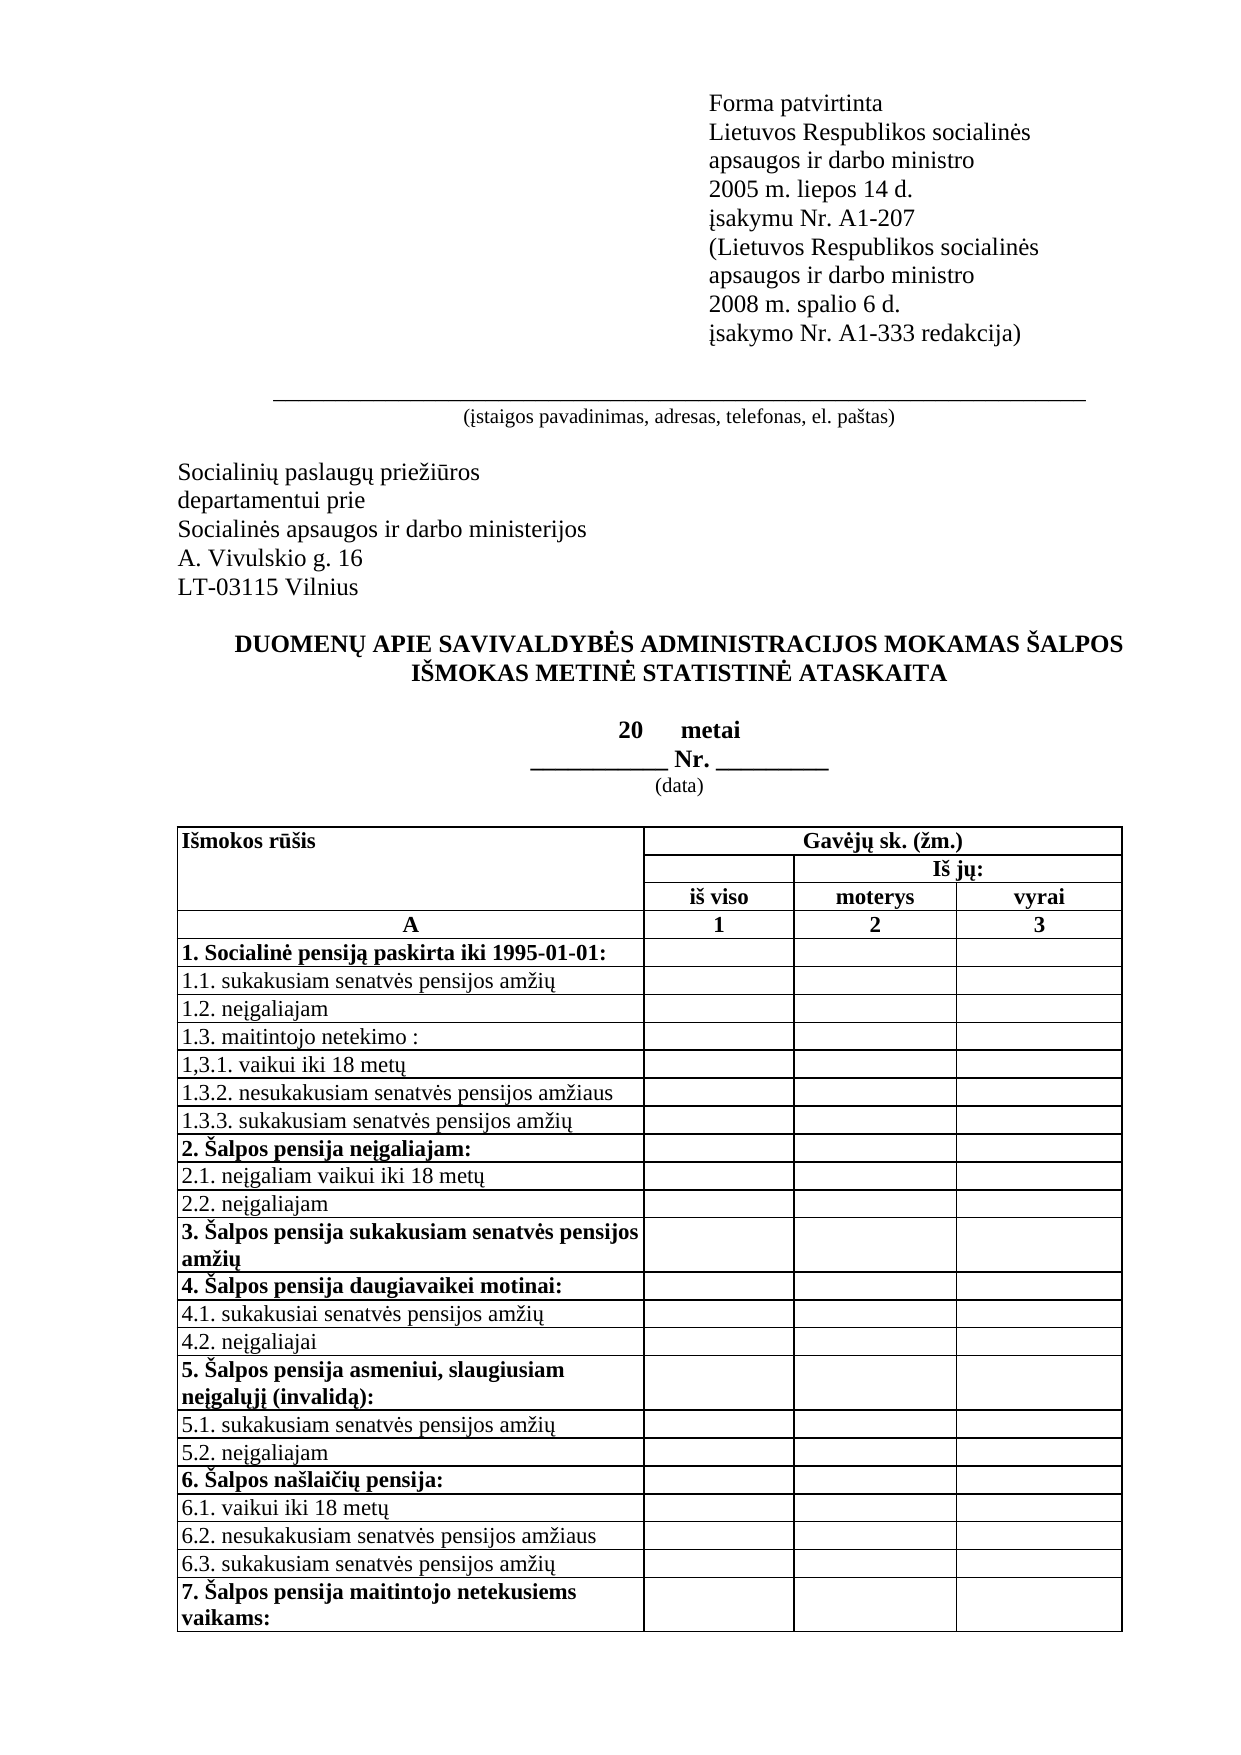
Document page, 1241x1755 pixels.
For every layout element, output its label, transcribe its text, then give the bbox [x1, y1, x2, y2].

table_cell 1.3.3. sukakusiam senatvės pensijos amžių [178, 1107, 643, 1133]
table_header Išmokos rūšis [178, 828, 643, 910]
table_cell [795, 1023, 956, 1049]
table_cell [795, 1273, 956, 1299]
text Socialinės apsaugos ir darbo ministerijos [177, 514, 1181, 543]
table_cell [645, 1495, 793, 1521]
table_cell [645, 1411, 793, 1437]
table_cell [645, 1522, 793, 1549]
table_cell [957, 1051, 1121, 1077]
table_cell [957, 1550, 1121, 1577]
table_cell [795, 1079, 956, 1105]
text įsakymo Nr. A1-333 redakcija) [177, 318, 1181, 347]
table_cell [795, 1328, 956, 1355]
table_cell [645, 1023, 793, 1049]
table_cell [957, 1578, 1121, 1631]
text Forma patvirtinta [177, 88, 1181, 117]
table_cell [795, 1135, 956, 1161]
table_cell [795, 1301, 956, 1327]
text Socialinių paslaugų priežiūros [177, 457, 1181, 486]
table_cell [957, 1467, 1121, 1493]
table_cell 6.3. sukakusiam senatvės pensijos amžių [178, 1550, 643, 1577]
table_cell 6. Šalpos našlaičių pensija: [178, 1467, 643, 1493]
table_cell 2.2. neįgaliajam [178, 1191, 643, 1217]
table_cell 2.1. neįgaliam vaikui iki 18 metų [178, 1163, 643, 1189]
table_cell [957, 995, 1121, 1021]
table_cell [795, 1356, 956, 1409]
table_cell [957, 1328, 1121, 1355]
text įsakymu Nr. A1-207 [177, 203, 1181, 232]
table_cell 1,3.1. vaikui iki 18 metų [178, 1051, 643, 1077]
table_cell [795, 1578, 956, 1631]
table_cell [795, 1550, 956, 1577]
table_cell [645, 1135, 793, 1161]
text 2008 m. spalio 6 d. [177, 289, 1181, 318]
table_cell [795, 939, 956, 966]
table_cell 4. Šalpos pensija daugiavaikei motinai: [178, 1273, 643, 1299]
table_cell iš viso [645, 883, 793, 910]
table_cell [645, 1467, 793, 1493]
table_cell 4.1. sukakusiai senatvės pensijos amžių [178, 1301, 643, 1327]
table_cell [645, 1079, 793, 1105]
table_cell [795, 1163, 956, 1189]
text apsaugos ir darbo ministro [177, 145, 1181, 174]
text 20 metai [177, 716, 1181, 744]
table_cell 5.2. neįgaliajam [178, 1439, 643, 1465]
table_cell [645, 1550, 793, 1577]
table_cell [645, 1273, 793, 1299]
table_cell [957, 967, 1121, 993]
table_cell [645, 939, 793, 966]
table_cell [795, 1411, 956, 1437]
table_cell 4.2. neįgaliajai [178, 1328, 643, 1355]
table_cell 3 [957, 911, 1121, 938]
table_cell 2 [795, 911, 956, 938]
table_cell [795, 967, 956, 993]
table_cell [795, 1107, 956, 1133]
table_cell [957, 1163, 1121, 1189]
table_cell 1.3.2. nesukakusiam senatvės pensijos amžiaus [178, 1079, 643, 1105]
table_cell [645, 1301, 793, 1327]
table_cell 3. Šalpos pensija sukakusiam senatvės pensijos amžių [178, 1218, 643, 1271]
table_cell [957, 939, 1121, 966]
table_cell [645, 1328, 793, 1355]
table_cell [957, 1023, 1121, 1049]
text Lietuvos Respublikos socialinės [177, 117, 1181, 145]
table_cell [645, 1107, 793, 1133]
table_cell [795, 1051, 956, 1077]
table_cell [645, 856, 793, 882]
table_cell [795, 1522, 956, 1549]
table_cell [795, 1467, 956, 1493]
table_cell [957, 1191, 1121, 1217]
table_cell 1.2. neįgaliajam [178, 995, 643, 1021]
table_cell [957, 1495, 1121, 1521]
table_cell 6.2. nesukakusiam senatvės pensijos amžiaus [178, 1522, 643, 1549]
table_cell [645, 995, 793, 1021]
table_cell [957, 1135, 1121, 1161]
table_cell [795, 1439, 956, 1465]
table_cell Iš jų: [795, 856, 1121, 882]
table_cell [957, 1107, 1121, 1133]
table_cell [957, 1079, 1121, 1105]
table_cell [645, 1163, 793, 1189]
text 2005 m. liepos 14 d. [177, 174, 1181, 203]
table_cell 7. Šalpos pensija maitintojo netekusiems vaikams: [178, 1578, 643, 1631]
table_cell A [178, 911, 643, 938]
table_cell [645, 1439, 793, 1465]
table_cell [957, 1273, 1121, 1299]
table_cell [957, 1218, 1121, 1271]
table_cell [645, 1578, 793, 1631]
table_cell 5. Šalpos pensija asmeniui, slaugiusiam neįgalųjį (invalidą): [178, 1356, 643, 1409]
text LT-03115 Vilnius [177, 572, 1181, 601]
table_cell [957, 1411, 1121, 1437]
text apsaugos ir darbo ministro [177, 260, 1181, 289]
table_cell [957, 1356, 1121, 1409]
table_cell [957, 1439, 1121, 1465]
table_cell [957, 1301, 1121, 1327]
text departamentui prie [177, 486, 1181, 514]
table_cell [795, 995, 956, 1021]
text (Lietuvos Respublikos socialinės [177, 232, 1181, 260]
table_cell moterys [795, 883, 956, 910]
table_header Gavėjų sk. (žm.) [645, 828, 1121, 854]
table_cell vyrai [957, 883, 1121, 910]
table_cell 6.1. vaikui iki 18 metų [178, 1495, 643, 1521]
text (data) [177, 773, 1181, 797]
table_cell 1. Socialinė pensiją paskirta iki 1995-01-01: [178, 939, 643, 966]
table_cell [957, 1522, 1121, 1549]
text A. Vivulskio g. 16 [177, 543, 1181, 572]
table_cell 2. Šalpos pensija neįgaliajam: [178, 1135, 643, 1161]
table_cell [645, 967, 793, 993]
table_cell 1.1. sukakusiam senatvės pensijos amžių [178, 967, 643, 993]
text (įstaigos pavadinimas, adresas, telefonas, el. paštas) [177, 404, 1181, 428]
table_cell [645, 1051, 793, 1077]
text DUOMENŲ APIE SAVIVALDYBĖS ADMINISTRACIJOS MOKAMAS ŠALPOS IŠMOKAS METINĖ STATISTINĖ ATASKAITA [177, 629, 1181, 687]
text _________________________________________________________________ [177, 375, 1181, 404]
table_cell [645, 1191, 793, 1217]
text ___________ Nr. _________ [177, 744, 1181, 773]
table_cell [795, 1218, 956, 1271]
table_cell [795, 1495, 956, 1521]
table_cell [795, 1191, 956, 1217]
table_cell 5.1. sukakusiam senatvės pensijos amžių [178, 1411, 643, 1437]
table_cell [645, 1356, 793, 1409]
table_cell [645, 1218, 793, 1271]
table_cell 1 [645, 911, 793, 938]
table_cell 1.3. maitintojo netekimo : [178, 1023, 643, 1049]
